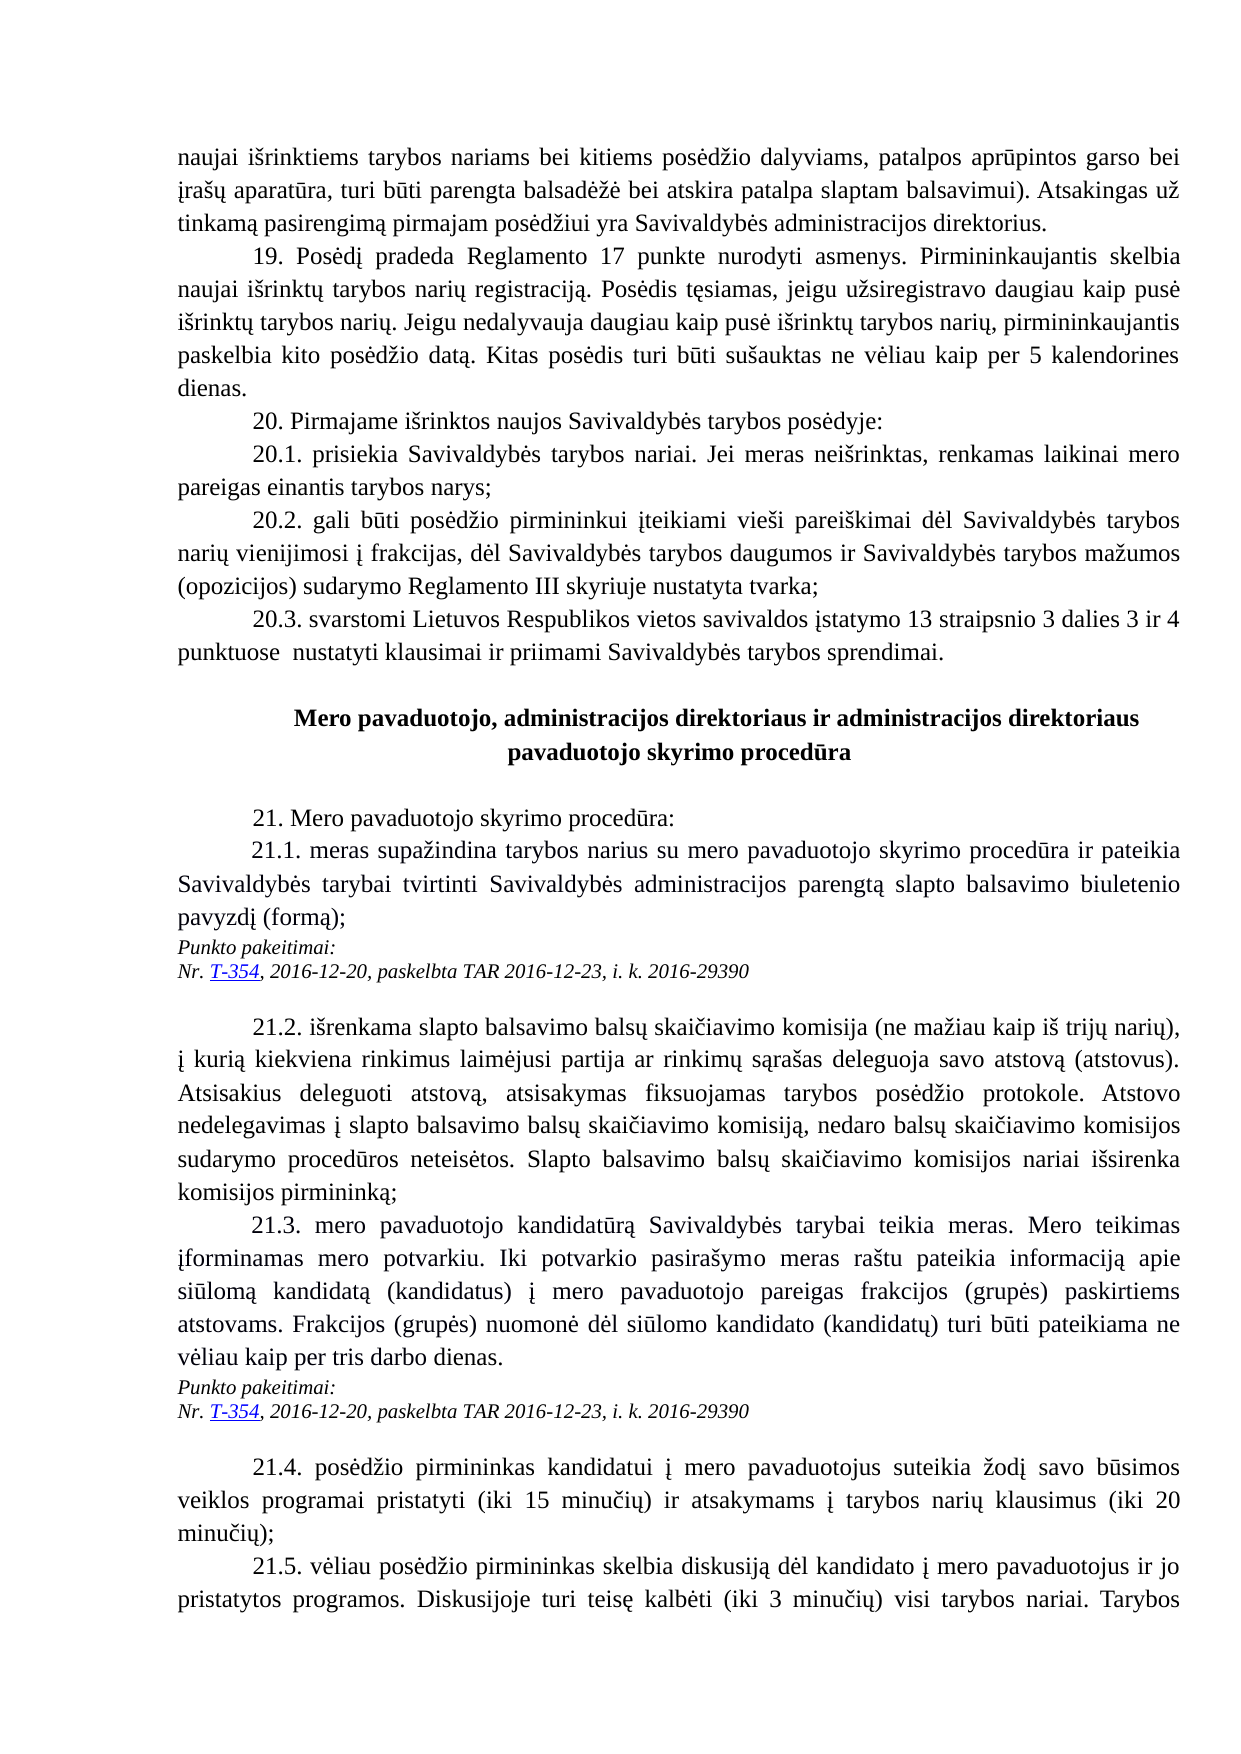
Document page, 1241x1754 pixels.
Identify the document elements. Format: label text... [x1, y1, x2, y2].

text naujai išrinktiems tarybos nariams bei kitiems posėdžio dalyviams, patalpos aprūpintos garso bei įrašų aparatūra, turi būti parengta balsadėžė bei atskira patalpa slaptam balsavimui). Atsakingas už tinkamą pasirengimą pirmajam posėdžiui yra Savivaldybės administracijos direktorius. [177, 142, 1181, 237]
text Nr. T-354, 2016-12-20, paskelbta TAR 2016-12-23, i. k. 2016-29390 [177, 959, 1181, 983]
text Punkto pakeitimai: [177, 1375, 1181, 1399]
text 21.5. vėliau posėdžio pirmininkas skelbia diskusiją dėl kandidato į mero pavaduotojus ir jo pristatytos programos. Diskusijoje turi teisę kalbėti (iki 3 minučių) visi tarybos nariai. Tarybos [177, 1551, 1181, 1612]
text 20.3. svarstomi Lietuvos Respublikos vietos savivaldos įstatymo 13 straipsnio 3 dalies 3 ir 4 punktuose nustatyti klausimai ir priimami Savivaldybės tarybos sprendimai. [177, 604, 1181, 666]
text 21. Mero pavaduotojo skyrimo procedūra: [177, 803, 1181, 831]
text 19. Posėdį pradeda Reglamento 17 punkte nurodyti asmenys. Pirmininkaujantis skelbia naujai išrinktų tarybos narių registraciją. Posėdis tęsiamas, jeigu užsiregistravo daugiau kaip pusė išrinktų tarybos narių. Jeigu nedalyvauja daugiau kaip pusė išrinktų tarybos narių, pirmininkaujantis paskelbia kito posėdžio datą. Kitas posėdis turi būti sušauktas ne vėliau kaip per 5 kalendorines dienas. [177, 241, 1181, 402]
text 21.3. mero pavaduotojo kandidatūrą Savivaldybės tarybai teikia meras. Mero teikimas įforminamas mero potvarkiu. Iki potvarkio pasirašymo meras raštu pateikia informaciją apie siūlomą kandidatą (kandidatus) į mero pavaduotojo pareigas frakcijos (grupės) paskirtiems atstovams. Frakcijos (grupės) nuomonė dėl siūlomo kandidato (kandidatų) turi būti pateikiama ne vėliau kaip per tris darbo dienas. [177, 1210, 1181, 1371]
text 20.1. prisiekia Savivaldybės tarybos nariai. Jei meras neišrinktas, renkamas laikinai mero pareigas einantis tarybos narys; [177, 439, 1181, 501]
text 21.2. išrenkama slapto balsavimo balsų skaičiavimo komisija (ne mažiau kaip iš trijų narių), į kurią kiekviena rinkimus laimėjusi partija ar rinkimų sąrašas deleguoja savo atstovą (atstovus). Atsisakius deleguoti atstovą, atsisakymas fiksuojamas tarybos posėdžio protokole. Atstovo nedelegavimas į slapto balsavimo balsų skaičiavimo komisiją, nedaro balsų skaičiavimo komisijos sudarymo procedūros neteisėtos. Slapto balsavimo balsų skaičiavimo komisijos nariai išsirenka komisijos pirmininką; [177, 1012, 1181, 1205]
text 20.2. gali būti posėdžio pirmininkui įteikiami vieši pareiškimai dėl Savivaldybės tarybos narių vienijimosi į frakcijas, dėl Savivaldybės tarybos daugumos ir Savivaldybės tarybos mažumos (opozicijos) sudarymo Reglamento III skyriuje nustatyta tvarka; [177, 505, 1181, 600]
text Mero pavaduotojo, administracijos direktoriaus ir administracijos direktoriaus pavaduotojo skyrimo procedūra [177, 703, 1181, 765]
text Punkto pakeitimai: [177, 935, 1181, 959]
text Nr. T-354, 2016-12-20, paskelbta TAR 2016-12-23, i. k. 2016-29390 [177, 1399, 1181, 1423]
text 21.4. posėdžio pirmininkas kandidatui į mero pavaduotojus suteikia žodį savo būsimos veiklos programai pristatyti (iki 15 minučių) ir atsakymams į tarybos narių klausimus (iki 20 minučių); [177, 1452, 1181, 1546]
text 21.1. meras supažindina tarybos narius su mero pavaduotojo skyrimo procedūra ir pateikia Savivaldybės tarybai tvirtinti Savivaldybės administracijos parengtą slapto balsavimo biuletenio pavyzdį (formą); [177, 836, 1181, 930]
text 20. Pirmajame išrinktos naujos Savivaldybės tarybos posėdyje: [177, 406, 1181, 435]
